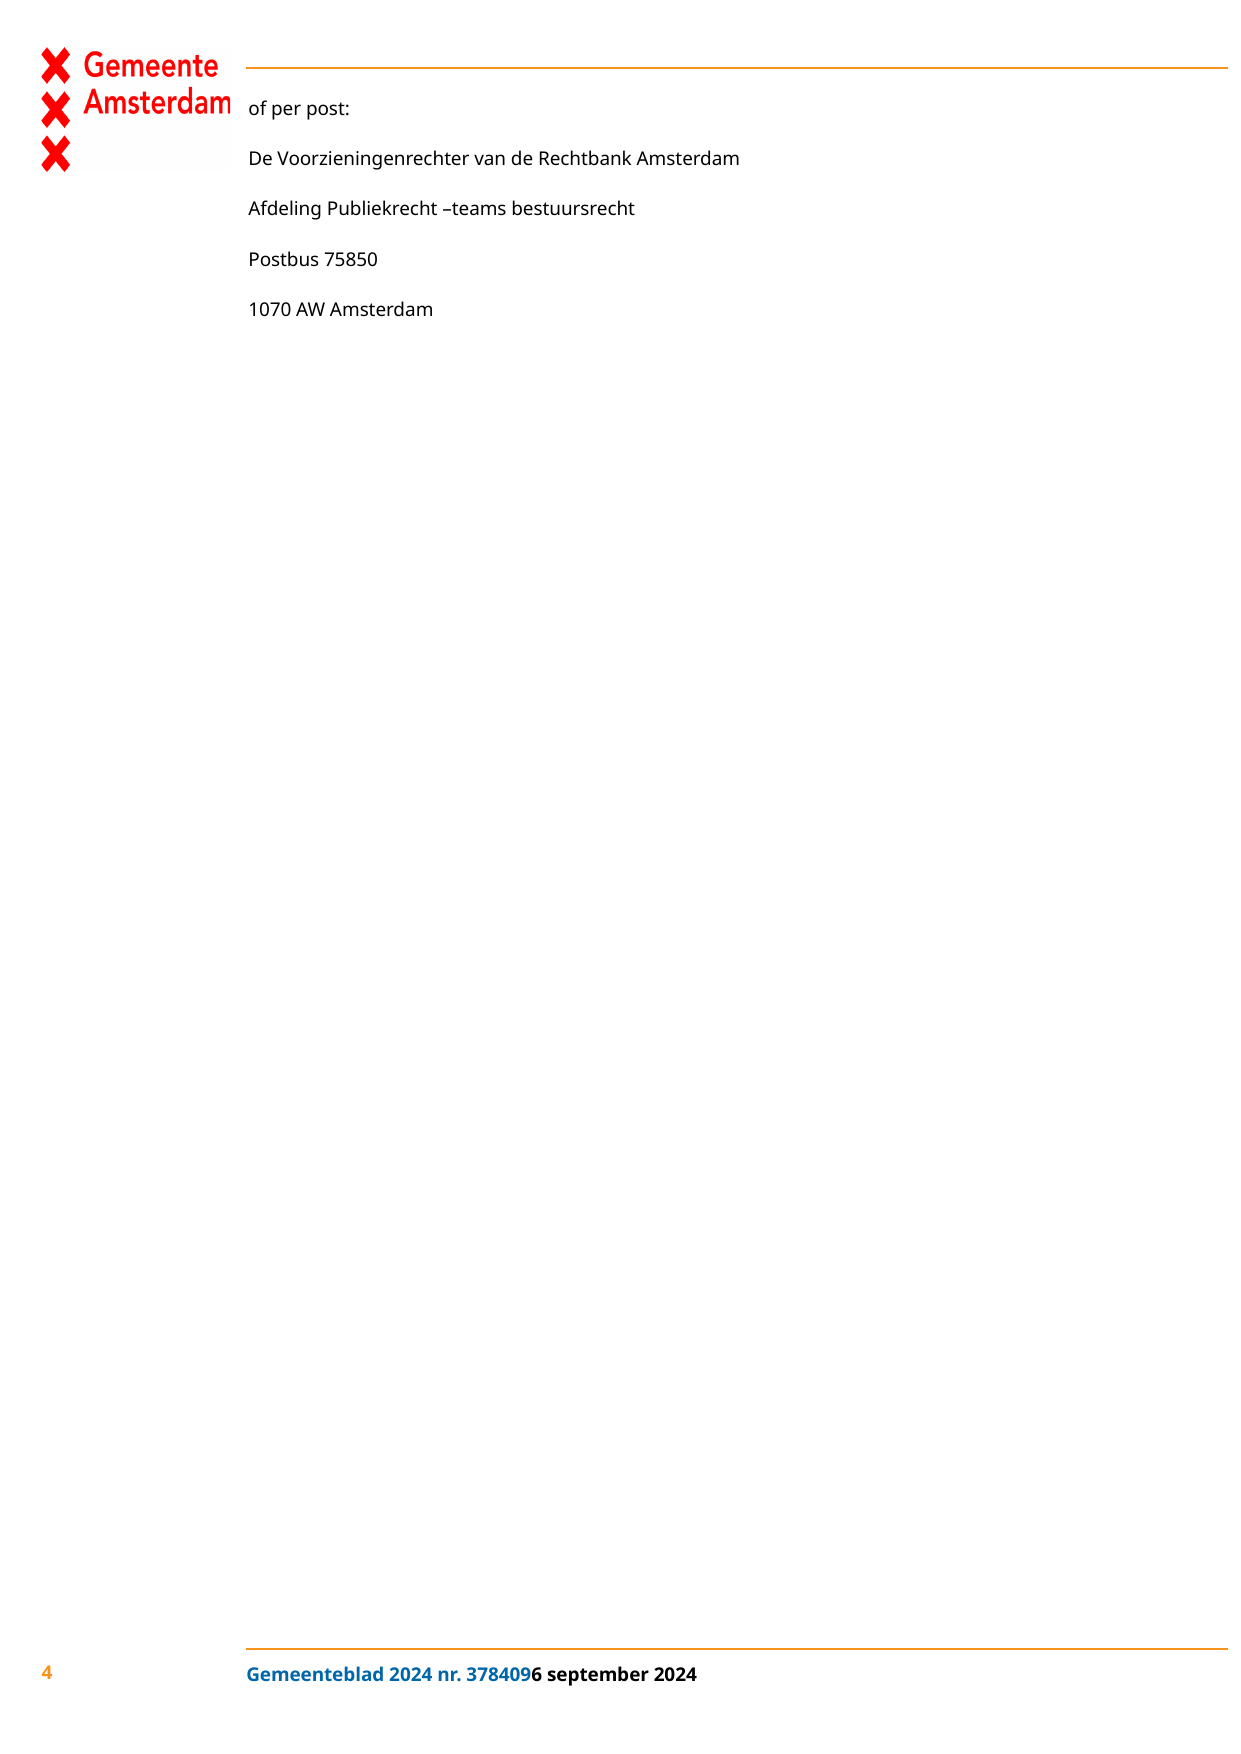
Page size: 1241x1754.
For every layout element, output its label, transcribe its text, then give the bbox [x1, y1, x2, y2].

text Afdeling Publiekrecht –teams bestuursrecht [248, 196, 1152, 221]
text 1070 AW Amsterdam [248, 296, 1152, 322]
picture [41, 47, 231, 172]
text of per post: [248, 95, 1152, 121]
text De Voorzieningenrechter van de Rechtbank Amsterdam [248, 145, 1152, 171]
text Postbus 75850 [248, 246, 1152, 272]
